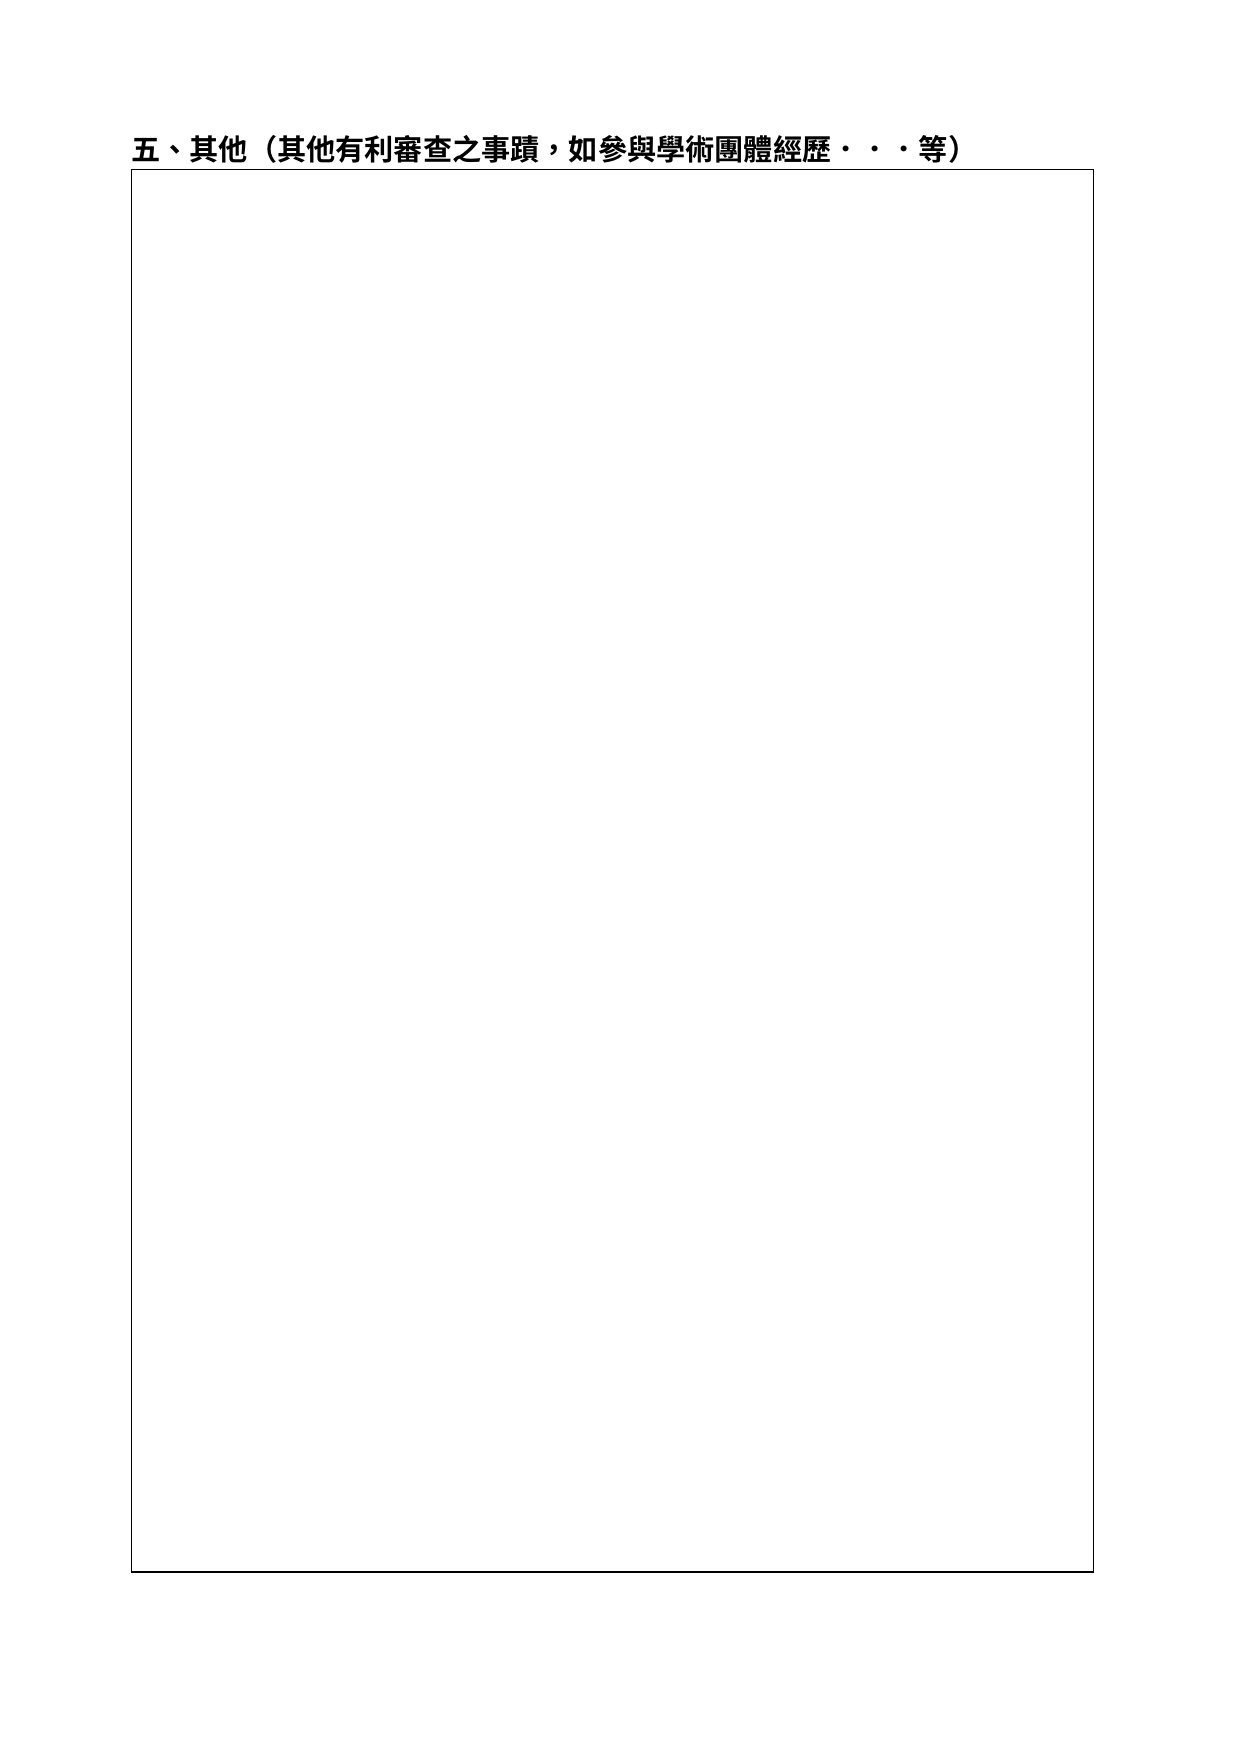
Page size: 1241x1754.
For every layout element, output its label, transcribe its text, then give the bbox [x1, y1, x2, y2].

text 五、其他（其他有利審查之事蹟，如參與學術團體經歷．．．等） [131, 127, 1107, 169]
table_header [132, 170, 1093, 1571]
